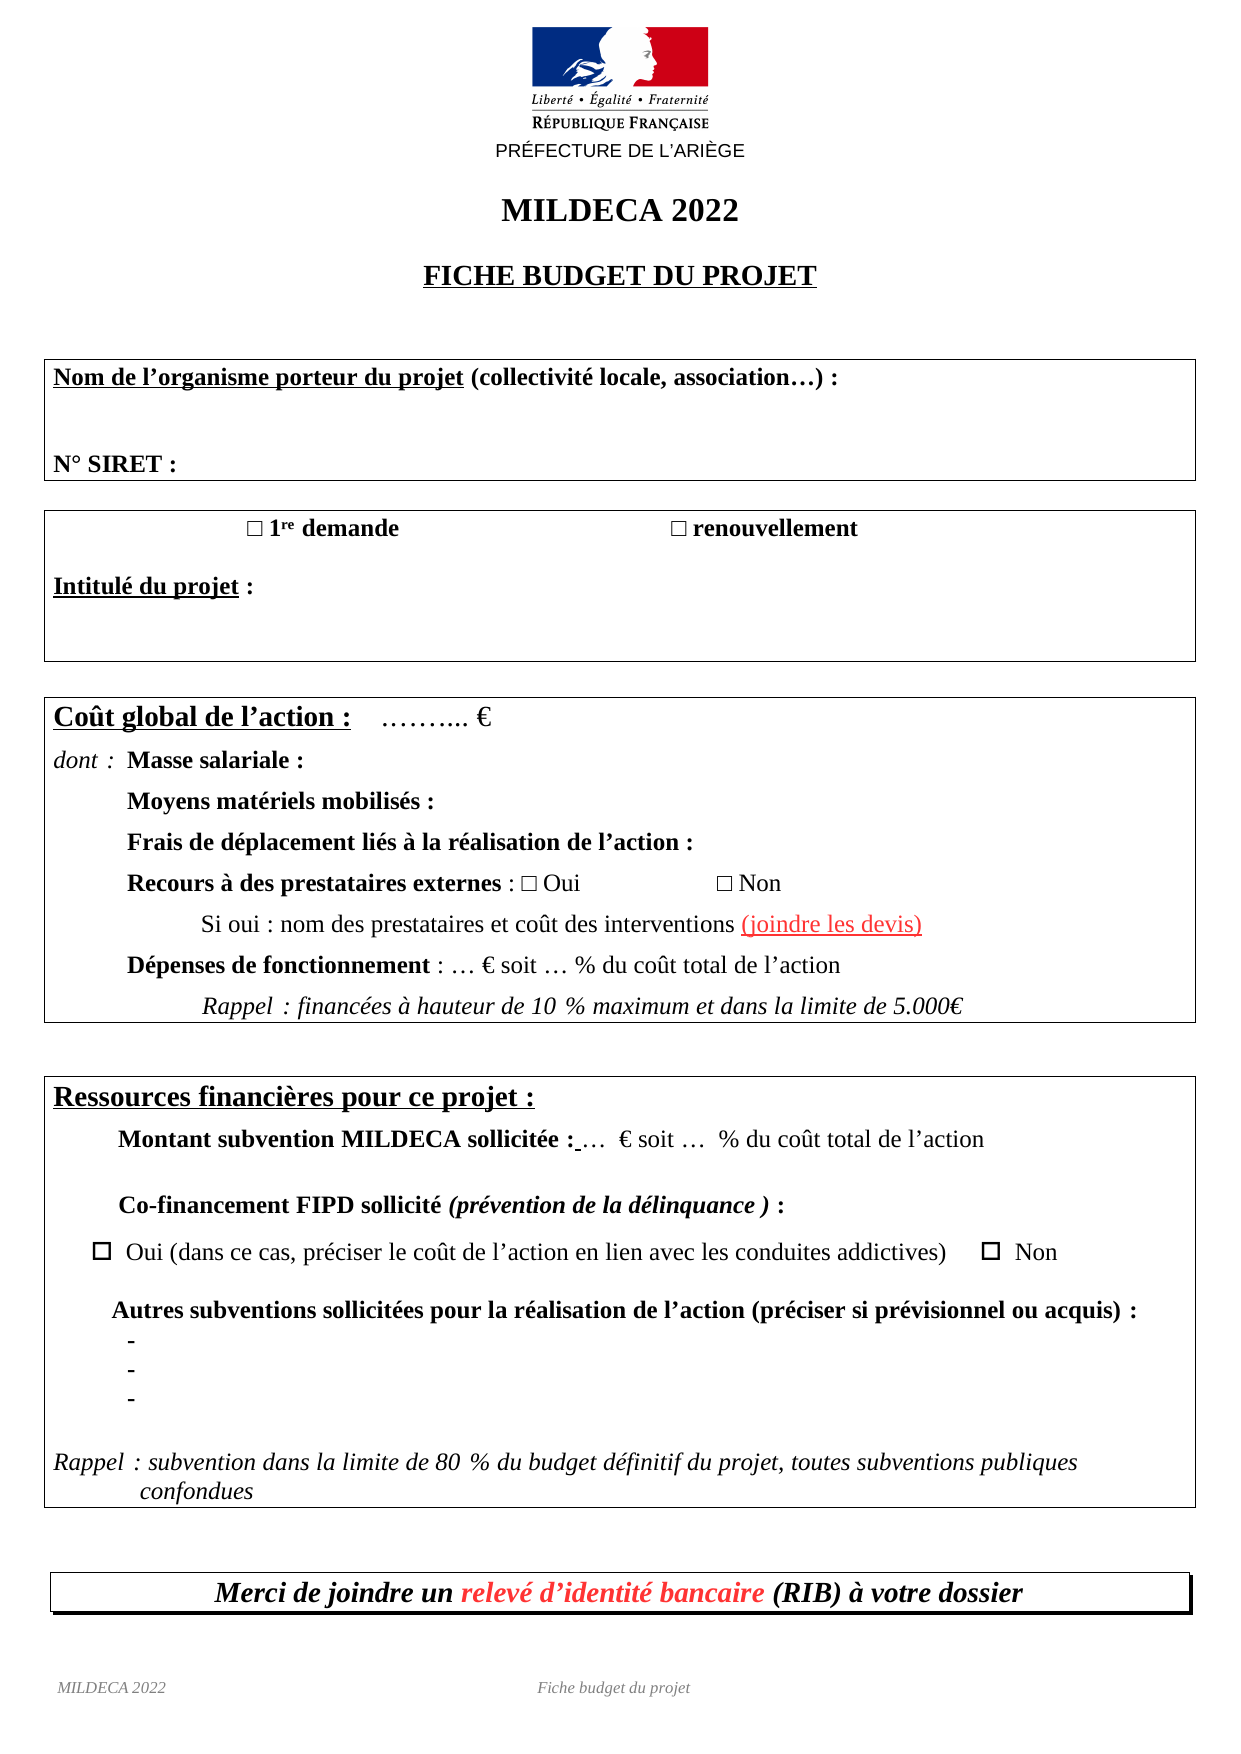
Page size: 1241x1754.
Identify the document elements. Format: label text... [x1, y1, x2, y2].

text Si oui : nom des prestataires et coût des interventions (joindre les devis) [45, 906, 1195, 938]
text Rappel : financées à hauteur de 10 % maximum et dans la limite de 5.000€ [45, 988, 1195, 1022]
text dont : Masse salariale : [45, 742, 1195, 774]
text Ressources financières pour ce projet : [45, 1077, 1195, 1112]
text Frais de déplacement liés à la réalisation de l’action : [45, 824, 1195, 856]
text N° SIRET : [45, 446, 1195, 480]
subtitle PRÉFECTURE DE L’ARIÈGE [53, 140, 1187, 161]
text Recours à des prestataires externes : □ Oui □ Non [45, 865, 1195, 897]
text Rappel : subvention dans la limite de 80 % du budget définitif du projet, toutes subventions publiques confondues [45, 1443, 1195, 1507]
subtitle FICHE BUDGET DU PROJET [53, 258, 1187, 291]
text Nom de l’organisme porteur du projet (collectivité locale, association…) : [45, 360, 1195, 391]
subtitle MILDECA 2022 [53, 190, 1187, 229]
subtitle □ 1ʳᵉ demande □ renouvellement [45, 511, 1195, 542]
text - [53, 1383, 1187, 1412]
text - [53, 1324, 1187, 1353]
text Merci de joindre un relevé d’identité bancaire (RIB) à votre dossier [51, 1573, 1189, 1611]
text Montant subvention MILDECA sollicitée : … € soit … % du coût total de l’action [45, 1121, 1195, 1153]
text  Oui (dans ce cas, préciser le coût de l’action en lien avec les conduites addictives)  Non [53, 1237, 1187, 1266]
text Moyens matériels mobilisés : [45, 783, 1195, 815]
text Autres subventions sollicitées pour la réalisation de l’action (préciser si prévisionnel ou acquis) : [53, 1295, 1187, 1324]
text - [53, 1353, 1187, 1383]
subtitle Intitulé du projet : [53, 571, 1187, 600]
text Co-financement FIPD sollicité (prévention de la délinquance ) : [45, 1187, 1195, 1219]
text Dépenses de fonctionnement : … € soit … % du coût total de l’action [45, 947, 1195, 979]
text Coût global de l’action : .……... € [45, 698, 1195, 733]
